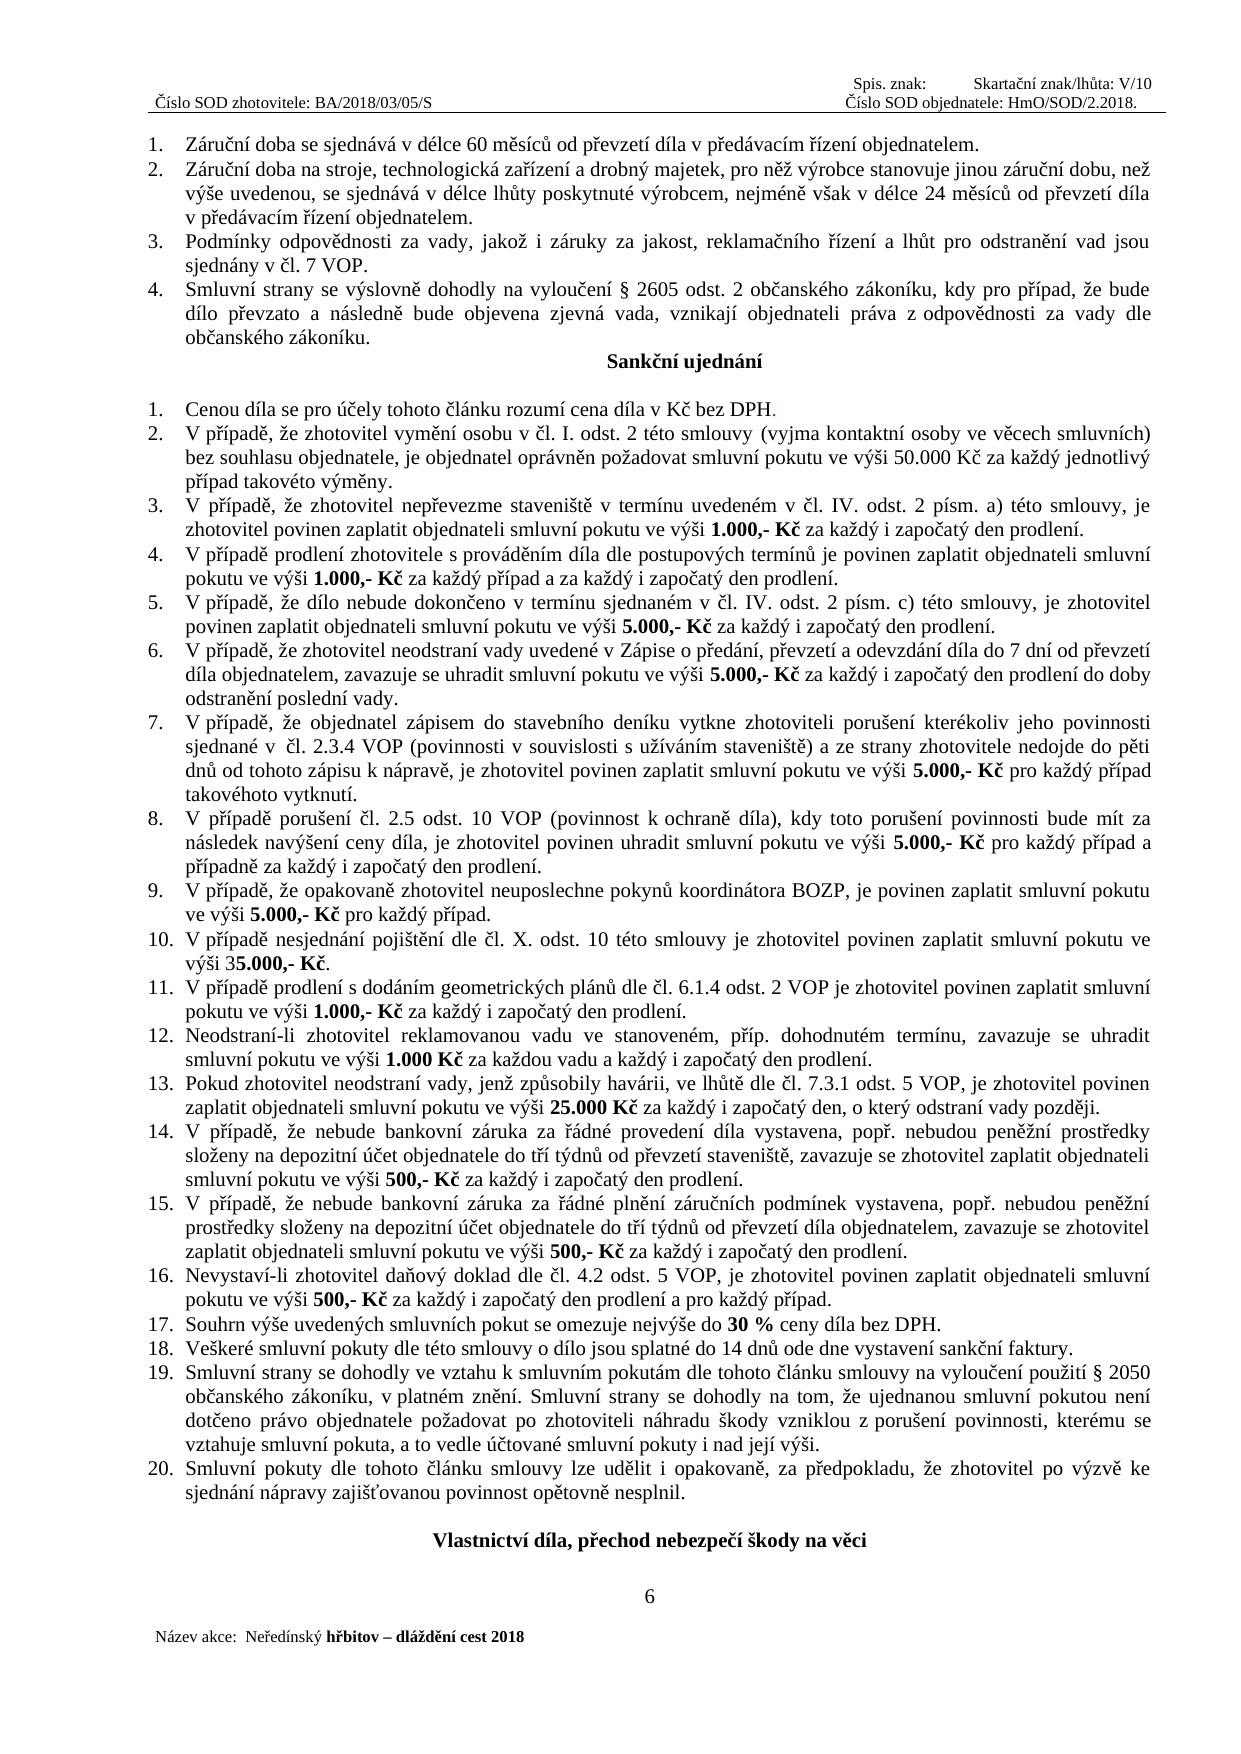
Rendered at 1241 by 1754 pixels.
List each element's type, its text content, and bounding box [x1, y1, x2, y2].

list Cenou díla se pro účely tohoto článku rozumí cena díla v Kč bez DPH. [148, 397, 1152, 421]
list V případě porušení čl. 2.5 odst. 10 VOP (povinnost k ochraně díla), kdy toto porušení povinnosti bude mít za následek navýšení ceny díla, je zhotovitel povinen uhradit smluvní pokutu ve výši 5.000,- Kč pro každý případ a případně za každý i započatý den prodlení. [148, 806, 1152, 878]
list V případě, že zhotovitel nepřevezme staveniště v termínu uvedeném v čl. IV. odst. 2 písm. a) této smlouvy, je zhotovitel povinen zaplatit objednateli smluvní pokutu ve výši 1.000,- Kč za každý i započatý den prodlení. [148, 493, 1152, 541]
list Smluvní strany se výslovně dohodly na vyloučení § 2605 odst. 2 občanského zákoníku, kdy pro případ, že bude dílo převzato a následně bude objevena zjevná vada, vznikají objednateli práva z odpovědnosti za vady dle občanského zákoníku. [148, 277, 1152, 349]
subtitle Sankční ujednání [223, 349, 1152, 373]
list Pokud zhotovitel neodstraní vady, jenž způsobily havárii, ve lhůtě dle čl. 7.3.1 odst. 5 VOP, je zhotovitel povinen zaplatit objednateli smluvní pokutu ve výši 25.000 Kč za každý i započatý den, o který odstraní vady později. [148, 1071, 1152, 1119]
list V případě, že zhotovitel neodstraní vady uvedené v Zápise o předání, převzetí a odevzdání díla do 7 dní od převzetí díla objednatelem, zavazuje se uhradit smluvní pokutu ve výši 5.000,- Kč za každý i započatý den prodlení do doby odstranění poslední vady. [148, 638, 1152, 710]
list Veškeré smluvní pokuty dle této smlouvy o dílo jsou splatné do 14 dnů ode dne vystavení sankční faktury. [148, 1336, 1152, 1359]
list V případě, že dílo nebude dokončeno v termínu sjednaném v čl. IV. odst. 2 písm. c) této smlouvy, je zhotovitel povinen zaplatit objednateli smluvní pokutu ve výši 5.000,- Kč za každý i započatý den prodlení. [148, 589, 1152, 638]
list Podmínky odpovědnosti za vady, jakož i záruky za jakost, reklamačního řízení a lhůt pro odstranění vad jsou sjednány v čl. 7 VOP. [148, 229, 1152, 277]
list V případě prodlení zhotovitele s prováděním díla dle postupových termínů je povinen zaplatit objednateli smluvní pokutu ve výši 1.000,- Kč za každý případ a za každý i započatý den prodlení. [148, 541, 1152, 589]
list Souhrn výše uvedených smluvních pokut se omezuje nejvýše do 30 % ceny díla bez DPH. [148, 1311, 1152, 1336]
subtitle Vlastnictví díla, přechod nebezpečí škody na věci [148, 1528, 1152, 1552]
list Smluvní strany se dohodly ve vztahu k smluvním pokutám dle tohoto článku smlouvy na vyloučení použití § 2050 občanského zákoníku, v platném znění. Smluvní strany se dohodly na tom, že ujednanou smluvní pokutou není dotčeno právo objednatele požadovat po zhotoviteli náhradu škody vzniklou z porušení povinnosti, kterému se vztahuje smluvní pokuta, a to vedle účtované smluvní pokuty i nad její výši. [148, 1359, 1152, 1456]
list V případě prodlení s dodáním geometrických plánů dle čl. 6.1.4 odst. 2 VOP je zhotovitel povinen zaplatit smluvní pokutu ve výši 1.000,- Kč za každý i započatý den prodlení. [148, 974, 1152, 1023]
list Záruční doba na stroje, technologická zařízení a drobný majetek, pro něž výrobce stanovuje jinou záruční dobu, než výše uvedenou, se sjednává v délce lhůty poskytnuté výrobcem, nejméně však v délce 24 měsíců od převzetí díla v předávacím řízení objednatelem. [148, 156, 1152, 229]
list Nevystaví-li zhotovitel daňový doklad dle čl. 4.2 odst. 5 VOP, je zhotovitel povinen zaplatit objednateli smluvní pokutu ve výši 500,- Kč za každý i započatý den prodlení a pro každý případ. [148, 1263, 1152, 1311]
list V případě, že nebude bankovní záruka za řádné plnění záručních podmínek vystavena, popř. nebudou peněžní prostředky složeny na depozitní účet objednatele do tří týdnů od převzetí díla objednatelem, zavazuje se zhotovitel zaplatit objednateli smluvní pokutu ve výši 500,- Kč za každý i započatý den prodlení. [148, 1191, 1152, 1263]
list Smluvní pokuty dle tohoto článku smlouvy lze udělit i opakovaně, za předpokladu, že zhotovitel po výzvě ke sjednání nápravy zajišťovanou povinnost opětovně nesplnil. [148, 1456, 1152, 1504]
list Neodstraní-li zhotovitel reklamovanou vadu ve stanoveném, příp. dohodnutém termínu, zavazuje se uhradit smluvní pokutu ve výši 1.000 Kč za každou vadu a každý i započatý den prodlení. [148, 1023, 1152, 1071]
list Záruční doba se sjednává v délce 60 měsíců od převzetí díla v předávacím řízení objednatelem. [148, 132, 1152, 156]
list V případě, že objednatel zápisem do stavebního deníku vytkne zhotoviteli porušení kterékoliv jeho povinnosti sjednané v čl. 2.3.4 VOP (povinnosti v souvislosti s užíváním staveniště) a ze strany zhotovitele nedojde do pěti dnů od tohoto zápisu k nápravě, je zhotovitel povinen zaplatit smluvní pokutu ve výši 5.000,- Kč pro každý případ takovéhoto vytknutí. [148, 710, 1152, 806]
list V případě, že opakovaně zhotovitel neuposlechne pokynů koordinátora BOZP, je povinen zaplatit smluvní pokutu ve výši 5.000,- Kč pro každý případ. [148, 878, 1152, 926]
list V případě nesjednání pojištění dle čl. X. odst. 10 této smlouvy je zhotovitel povinen zaplatit smluvní pokutu ve výši 35.000,- Kč. [148, 926, 1152, 974]
list V případě, že nebude bankovní záruka za řádné provedení díla vystavena, popř. nebudou peněžní prostředky složeny na depozitní účet objednatele do tří týdnů od převzetí staveniště, zavazuje se zhotovitel zaplatit objednateli smluvní pokutu ve výši 500,- Kč za každý i započatý den prodlení. [148, 1119, 1152, 1191]
list V případě, že zhotovitel vymění osobu v čl. I. odst. 2 této smlouvy (vyjma kontaktní osoby ve věcech smluvních) bez souhlasu objednatele, je objednatel oprávněn požadovat smluvní pokutu ve výši 50.000 Kč za každý jednotlivý případ takovéto výměny. [148, 421, 1152, 493]
